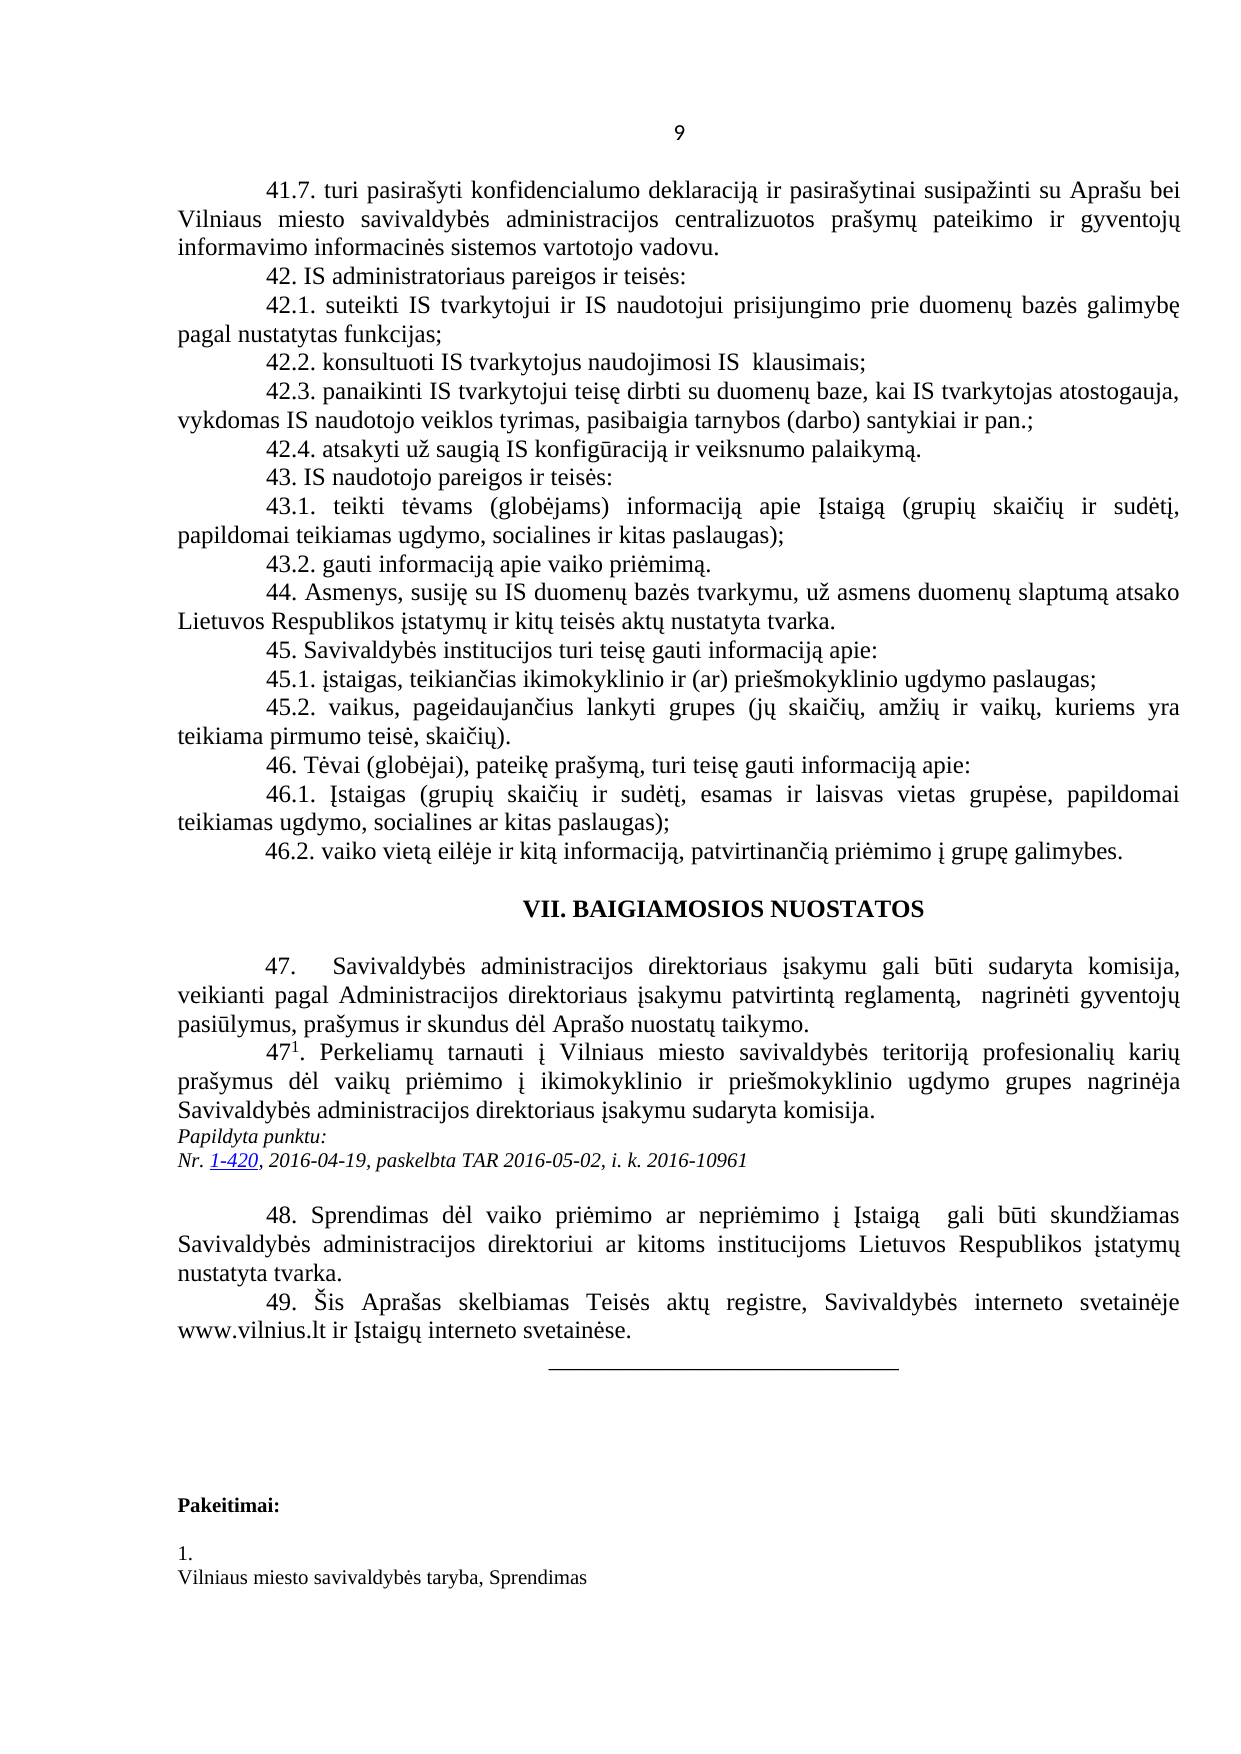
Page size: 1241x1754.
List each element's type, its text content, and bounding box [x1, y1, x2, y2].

text 43.2. gauti informaciją apie vaiko priėmimą. [177, 549, 1181, 577]
text 41.7. turi pasirašyti konfidencialumo deklaraciją ir pasirašytinai susipažinti su Aprašu bei Vilniaus miesto savivaldybės administracijos centralizuotos prašymų pateikimo ir gyventojų informavimo informacinės sistemos vartotojo vadovu. [177, 175, 1181, 261]
text Pakeitimai: [177, 1493, 1181, 1517]
text 46.2. vaiko vietą eilėje ir kitą informaciją, patvirtinančią priėmimo į grupę galimybes. [177, 836, 1181, 865]
text 42.3. panaikinti IS tvarkytojui teisę dirbti su duomenų baze, kai IS tvarkytojas atostogauja, vykdomas IS naudotojo veiklos tyrimas, pasibaigia tarnybos (darbo) santykiai ir pan.; [177, 376, 1181, 434]
text 47. Savivaldybės administracijos direktoriaus įsakymu gali būti sudaryta komisija, veikianti pagal Administracijos direktoriaus įsakymu patvirtintą reglamentą, nagrinėti gyventojų pasiūlymus, prašymus ir skundus dėl Aprašo nuostatų taikymo. [177, 951, 1181, 1037]
text Vilniaus miesto savivaldybės taryba, Sprendimas [177, 1565, 1181, 1589]
text 471. Perkeliamų tarnauti į Vilniaus miesto savivaldybės teritoriją profesionalių karių prašymus dėl vaikų priėmimo į ikimokyklinio ir priešmokyklinio ugdymo grupes nagrinėja Savivaldybės administracijos direktoriaus įsakymu sudaryta komisija. [177, 1037, 1181, 1124]
text ____________________________ [177, 1344, 1181, 1373]
text 45.2. vaikus, pageidaujančius lankyti grupes (jų skaičių, amžių ir vaikų, kuriems yra teikiama pirmumo teisė, skaičių). [177, 692, 1181, 750]
text 45. Savivaldybės institucijos turi teisę gauti informaciją apie: [177, 635, 1181, 664]
text 1. [177, 1541, 1181, 1565]
text 42.4. atsakyti už saugią IS konfigūraciją ir veiksnumo palaikymą. [177, 434, 1181, 462]
text VII. BAIGIAMOSIOS NUOSTATOS [177, 894, 1181, 922]
text 42. IS administratoriaus pareigos ir teisės: [177, 261, 1181, 290]
text 48. Sprendimas dėl vaiko priėmimo ar nepriėmimo į Įstaigą gali būti skundžiamas Savivaldybės administracijos direktoriui ar kitoms institucijoms Lietuvos Respublikos įstatymų nustatyta tvarka. [177, 1201, 1181, 1287]
text Nr. 1-420, 2016-04-19, paskelbta TAR 2016-05-02, i. k. 2016-10961 [177, 1148, 1181, 1172]
text 46. Tėvai (globėjai), pateikę prašymą, turi teisę gauti informaciją apie: [177, 750, 1181, 779]
text Papildyta punktu: [177, 1124, 1181, 1148]
text 43.1. teikti tėvams (globėjams) informaciją apie Įstaigą (grupių skaičių ir sudėtį, papildomai teikiamas ugdymo, socialines ir kitas paslaugas); [177, 491, 1181, 549]
text 46.1. Įstaigas (grupių skaičių ir sudėtį, esamas ir laisvas vietas grupėse, papildomai teikiamas ugdymo, socialines ar kitas paslaugas); [177, 779, 1181, 836]
text 42.2. konsultuoti IS tvarkytojus naudojimosi IS klausimais; [177, 347, 1181, 376]
text 42.1. suteikti IS tvarkytojui ir IS naudotojui prisijungimo prie duomenų bazės galimybę pagal nustatytas funkcijas; [177, 290, 1181, 347]
text 44. Asmenys, susiję su IS duomenų bazės tvarkymu, už asmens duomenų slaptumą atsako Lietuvos Respublikos įstatymų ir kitų teisės aktų nustatyta tvarka. [177, 577, 1181, 635]
text 43. IS naudotojo pareigos ir teisės: [177, 462, 1181, 491]
text 49. Šis Aprašas skelbiamas Teisės aktų registre, Savivaldybės interneto svetainėje www.vilnius.lt ir Įstaigų interneto svetainėse. [177, 1287, 1181, 1344]
text 45.1. įstaigas, teikiančias ikimokyklinio ir (ar) priešmokyklinio ugdymo paslaugas; [177, 664, 1181, 692]
